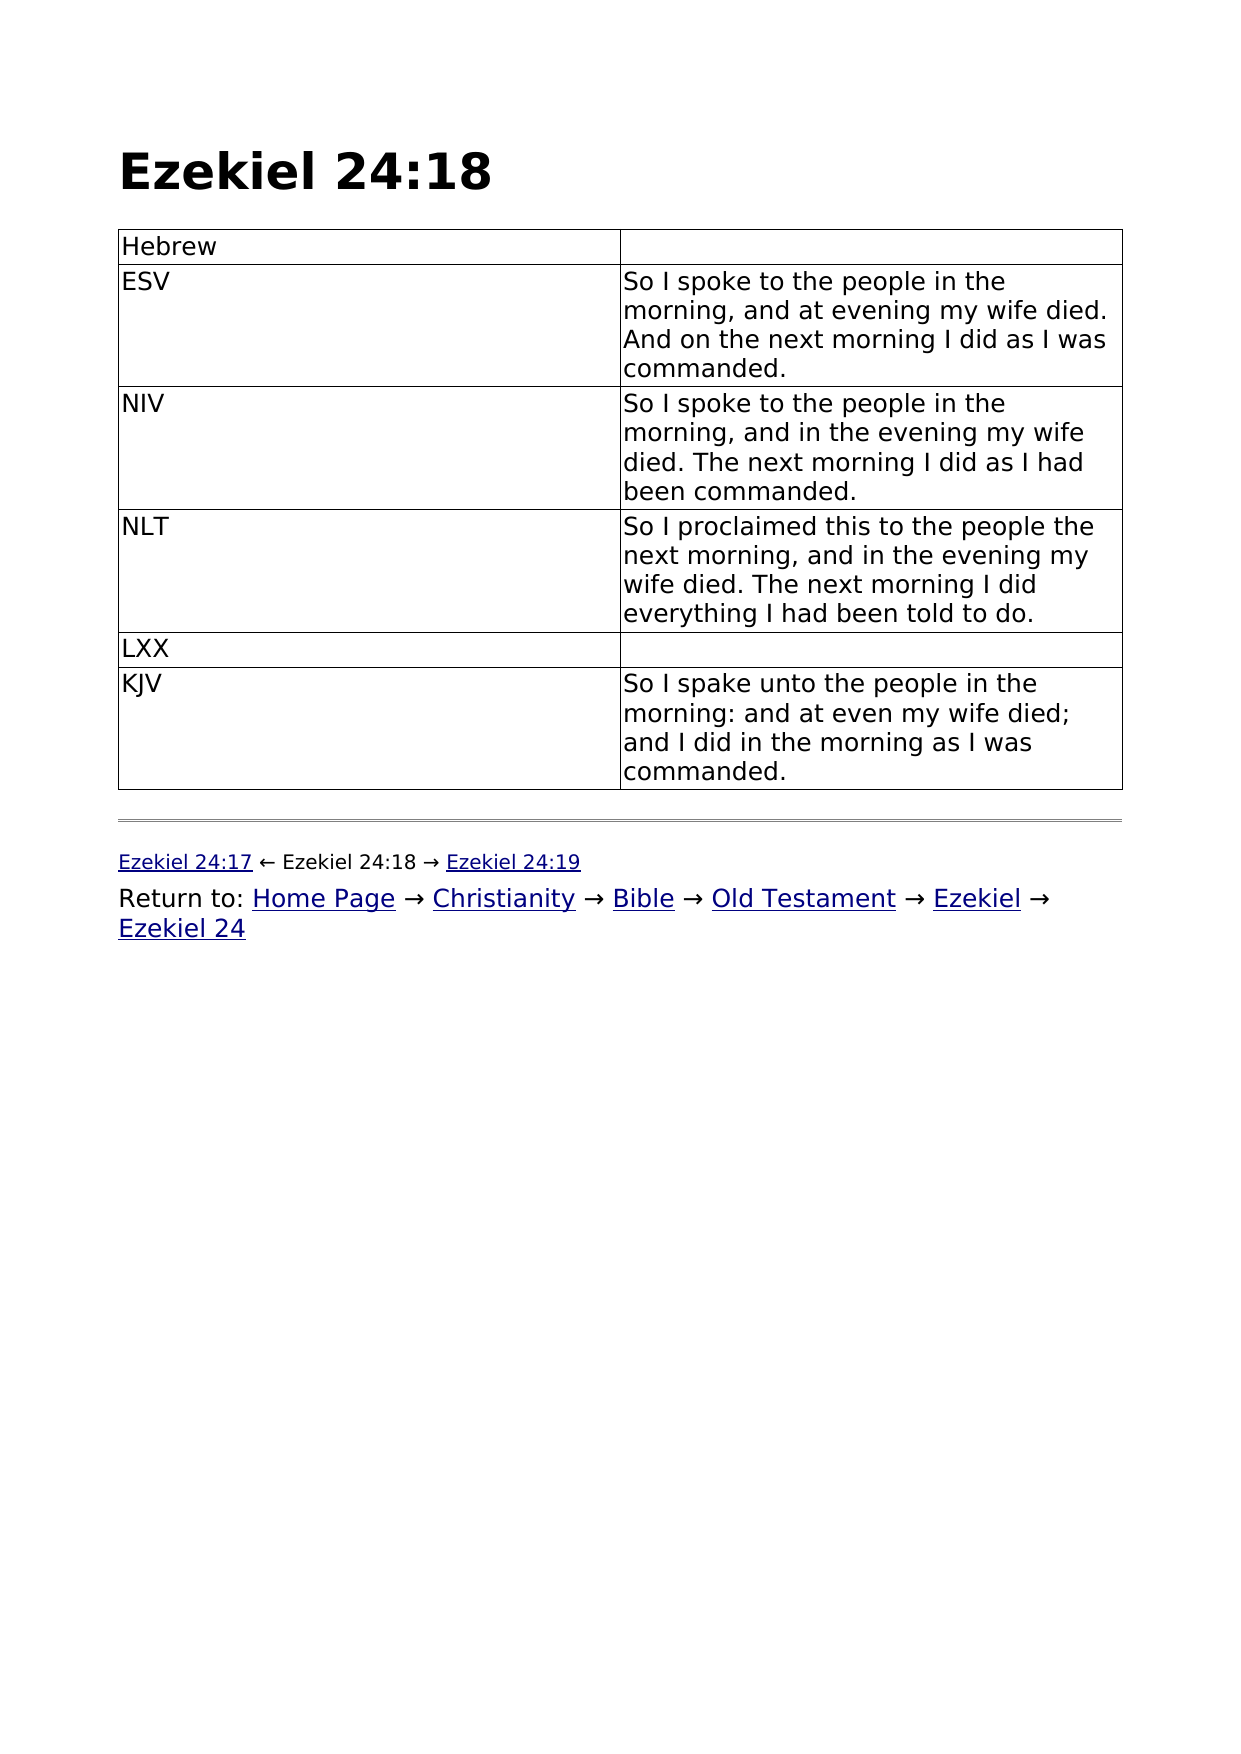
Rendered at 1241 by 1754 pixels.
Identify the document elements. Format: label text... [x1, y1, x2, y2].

table_cell So I spake unto the people in the morning: and at even my wife died; and I did in the morning as I was commanded. [621, 668, 1122, 789]
subtitle Ezekiel 24:18 [118, 143, 1122, 201]
table_cell So I spoke to the people in the morning, and at evening my wife died. And on the next morning I did as I was commanded. [621, 265, 1122, 386]
text Ezekiel 24:17 ← Ezekiel 24:18 → Ezekiel 24:19 [118, 851, 1122, 884]
table_cell [621, 633, 1122, 667]
table_header [621, 230, 1122, 264]
table_cell KJV [119, 668, 620, 789]
table_cell NLT [119, 510, 620, 632]
table_cell So I proclaimed this to the people the next morning, and in the evening my wife died. The next morning I did everything I had been told to do. [621, 510, 1122, 632]
table_cell ESV [119, 265, 620, 386]
table_header Hebrew [119, 230, 620, 264]
text Return to: Home Page → Christianity → Bible → Old Testament → Ezekiel → Ezekiel 24 [118, 884, 1122, 943]
table_cell NIV [119, 387, 620, 509]
table_cell So I spoke to the people in the morning, and in the evening my wife died. The next morning I did as I had been commanded. [621, 387, 1122, 509]
table_cell LXX [119, 633, 620, 667]
